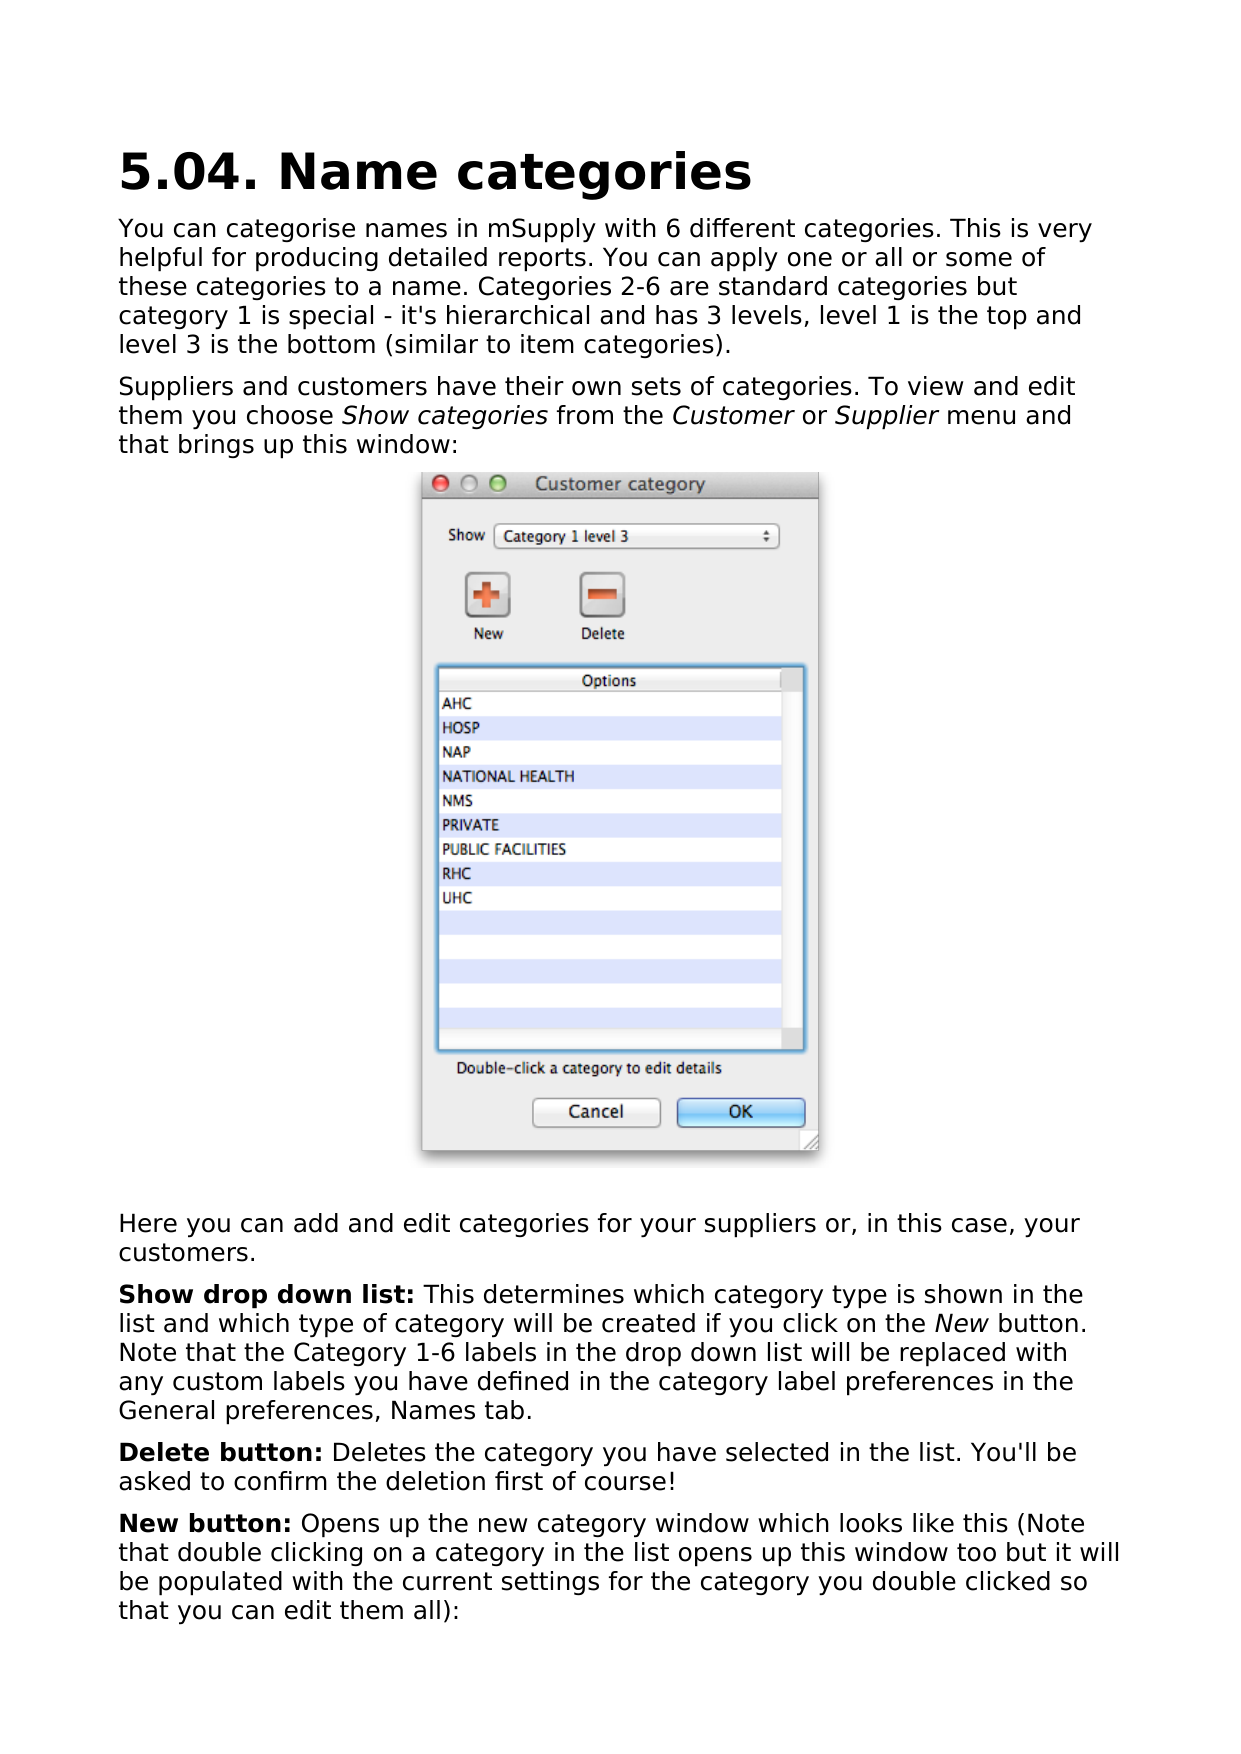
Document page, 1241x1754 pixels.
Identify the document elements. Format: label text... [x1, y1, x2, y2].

subtitle 5.04. Name categories [118, 143, 1122, 201]
text Suppliers and customers have their own sets of categories. To view and edit them you choose Show categories from the Customer or Supplier menu and that brings up this window: [118, 372, 1122, 460]
text You can categorise names in mSupply with 6 different categories. This is very helpful for producing detailed reports. You can apply one or all or some of these categories to a name. Categories 2-6 are standard categories but category 1 is special - it's hierarchical and has 3 levels, level 1 is the top and level 3 is the bottom (similar to item categories). [118, 214, 1122, 360]
text Here you can add and edit categories for your suppliers or, in this case, your customers. [118, 1209, 1122, 1267]
text Show drop down list: This determines which category type is shown in the list and which type of category will be created if you click on the New button. Note that the Category 1-6 labels in the drop down list will be replaced with any custom labels you have defined in the category label preferences in the General preferences, Names tab. [118, 1280, 1122, 1426]
text Delete button: Deletes the category you have selected in the list. You'll be asked to confirm the deletion first of course! [118, 1438, 1122, 1497]
text New button: Opens up the new category window which looks like this (Note that double clicking on a category in the list opens up this window too but it will be populated with the current settings for the category you double clicked so that you can edit them all): [118, 1509, 1122, 1626]
picture [405, 472, 835, 1168]
